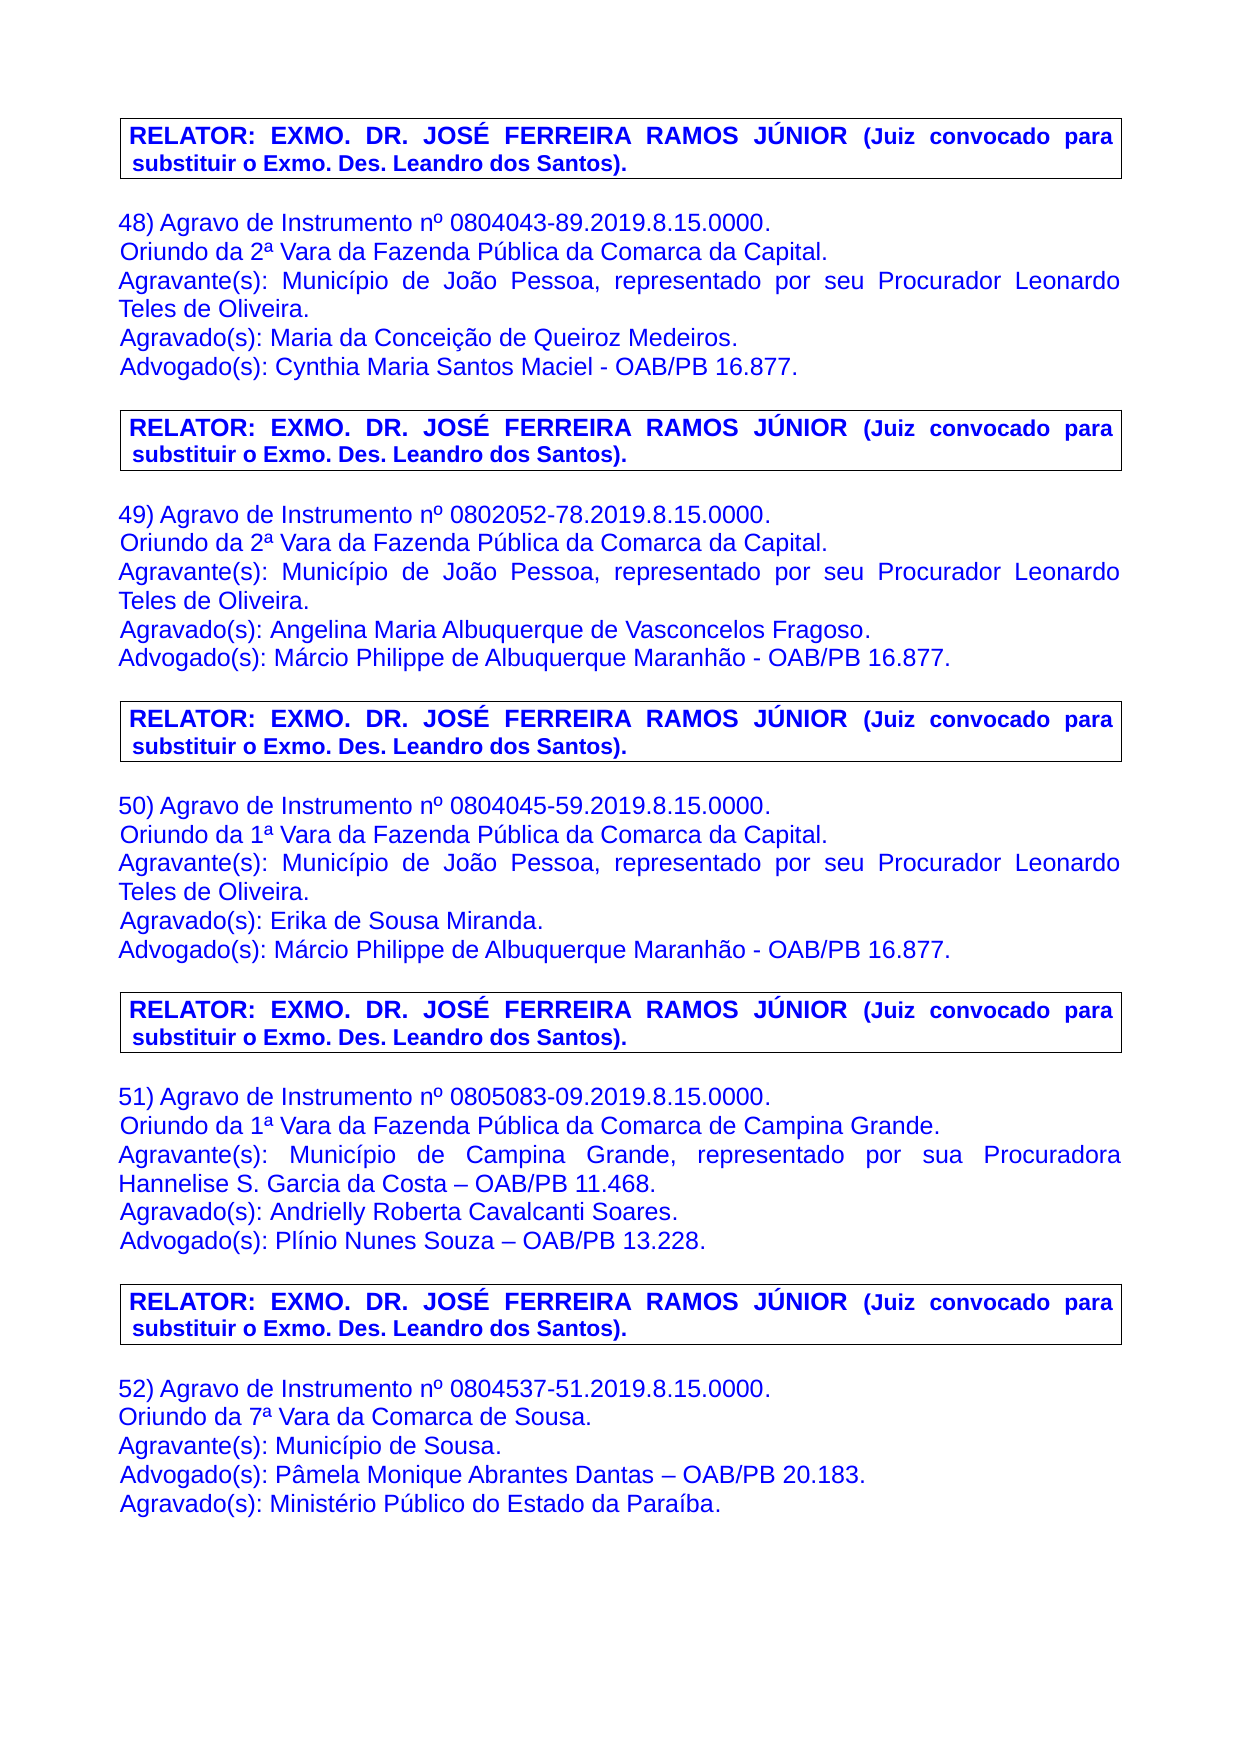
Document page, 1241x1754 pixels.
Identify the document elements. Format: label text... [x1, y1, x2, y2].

text Oriundo da 2ª Vara da Fazenda Pública da Comarca da Capital. [119, 528, 1122, 557]
text Advogado(s): Plínio Nunes Souza – OAB/PB 13.228. [119, 1226, 1122, 1255]
text RELATOR: EXMO. DR. JOSÉ FERREIRA RAMOS JÚNIOR (Juiz convocado para substituir o Exmo. Des. Leandro dos Santos). [121, 411, 1121, 470]
text 51) Agravo de Instrumento nº 0805083-09.2019.8.15.0000. [118, 1082, 1122, 1111]
text 50) Agravo de Instrumento nº 0804045-59.2019.8.15.0000. [118, 791, 1122, 820]
text 49) Agravo de Instrumento nº 0802052-78.2019.8.15.0000. [118, 499, 1122, 528]
text Advogado(s): Pâmela Monique Abrantes Dantas – OAB/PB 20.183. [119, 1460, 1122, 1489]
text Oriundo da 2ª Vara da Fazenda Pública da Comarca da Capital. [119, 237, 1122, 266]
text Oriundo da 7ª Vara da Comarca de Sousa. [118, 1402, 1122, 1431]
text RELATOR: EXMO. DR. JOSÉ FERREIRA RAMOS JÚNIOR (Juiz convocado para substituir o Exmo. Des. Leandro dos Santos). [121, 1285, 1121, 1344]
text Agravante(s): Município de João Pessoa, representado por seu Procurador Leonardo Teles de Oliveira. [118, 557, 1122, 614]
text Agravado(s): Maria da Conceição de Queiroz Medeiros. [119, 323, 1122, 352]
text Agravado(s): Angelina Maria Albuquerque de Vasconcelos Fragoso. [119, 614, 1122, 643]
text Agravante(s): Município de João Pessoa, representado por seu Procurador Leonardo Teles de Oliveira. [118, 266, 1122, 323]
text Advogado(s): Márcio Philippe de Albuquerque Maranhão - OAB/PB 16.877. [118, 935, 1121, 963]
text Advogado(s): Márcio Philippe de Albuquerque Maranhão - OAB/PB 16.877. [118, 643, 1121, 672]
text Oriundo da 1ª Vara da Fazenda Pública da Comarca de Campina Grande. [119, 1111, 1122, 1140]
text Agravante(s): Município de Campina Grande, representado por sua Procuradora Hannelise S. Garcia da Costa – OAB/PB 11.468. [118, 1140, 1122, 1197]
text 52) Agravo de Instrumento nº 0804537-51.2019.8.15.0000. [118, 1374, 1122, 1402]
text Advogado(s): Cynthia Maria Santos Maciel - OAB/PB 16.877. [119, 352, 1122, 381]
text Oriundo da 1ª Vara da Fazenda Pública da Comarca da Capital. [119, 820, 1122, 848]
text RELATOR: EXMO. DR. JOSÉ FERREIRA RAMOS JÚNIOR (Juiz convocado para substituir o Exmo. Des. Leandro dos Santos). [121, 702, 1121, 761]
text 48) Agravo de Instrumento nº 0804043-89.2019.8.15.0000. [118, 208, 1122, 237]
text RELATOR: EXMO. DR. JOSÉ FERREIRA RAMOS JÚNIOR (Juiz convocado para substituir o Exmo. Des. Leandro dos Santos). [121, 993, 1121, 1052]
text Agravado(s): Andrielly Roberta Cavalcanti Soares. [119, 1197, 1122, 1226]
text RELATOR: EXMO. DR. JOSÉ FERREIRA RAMOS JÚNIOR (Juiz convocado para substituir o Exmo. Des. Leandro dos Santos). [121, 119, 1121, 178]
text Agravado(s): Ministério Público do Estado da Paraíba. [119, 1489, 1122, 1517]
text Agravante(s): Município de Sousa. [118, 1431, 1122, 1460]
text Agravado(s): Erika de Sousa Miranda. [119, 906, 1122, 935]
text Agravante(s): Município de João Pessoa, representado por seu Procurador Leonardo Teles de Oliveira. [118, 848, 1122, 906]
